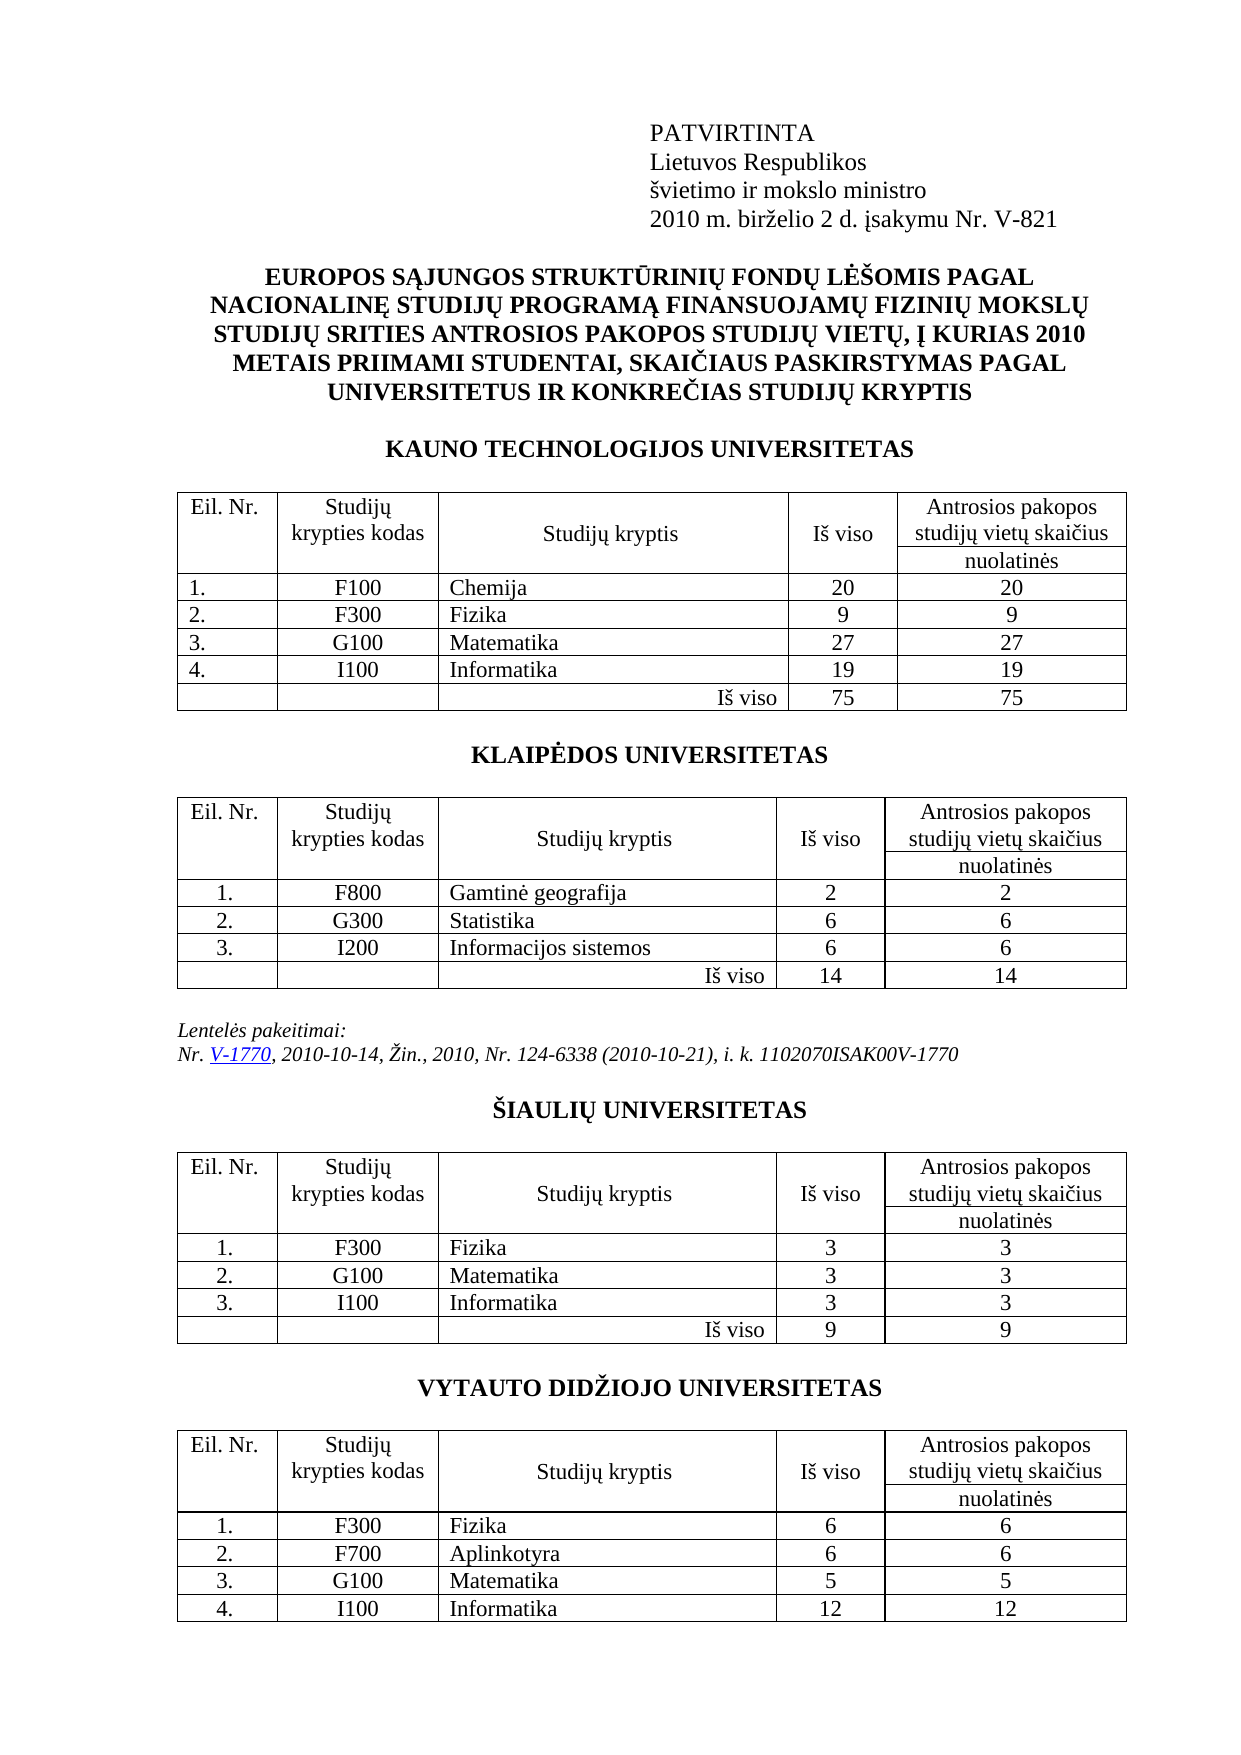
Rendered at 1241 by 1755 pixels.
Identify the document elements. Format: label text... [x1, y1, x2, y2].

table_cell 2. [178, 601, 277, 628]
table_cell Informatika [439, 1595, 776, 1621]
table_cell nuolatinės [886, 1207, 1126, 1233]
table_cell Matematika [439, 1567, 776, 1593]
table_cell 3 [886, 1262, 1126, 1288]
text PATVIRTINTA [649, 118, 1122, 147]
table_cell I100 [278, 1595, 438, 1621]
text Lentelės pakeitimai: [177, 1018, 1122, 1042]
table_cell 6 [886, 1540, 1126, 1566]
table_cell 19 [898, 656, 1126, 683]
table_cell Statistika [439, 907, 776, 933]
text EUROPOS SĄJUNGOS STRUKTŪRINIŲ FONDŲ LĖŠOMIS PAGAL NACIONALINĘ STUDIJŲ PROGRAMĄ FINANSUOJAMŲ FIZINIŲ MOKSLŲ STUDIJŲ SRITIES ANTROSIOS PAKOPOS STUDIJŲ VIETŲ, Į KURIAS 2010 METAIS PRIIMAMI STUDENTAI, SKAIČIAUS PASKIRSTYMAS PAGAL UNIVERSITETUS IR KONKREČIAS STUDIJŲ KRYPTIS [177, 262, 1122, 406]
table_cell 3. [178, 629, 277, 655]
table_cell 6 [777, 907, 884, 933]
table_header Antrosios pakopos studijų vietų skaičius [886, 798, 1126, 851]
table_cell Gamtinė geografija [439, 880, 776, 906]
table_cell 75 [789, 684, 897, 710]
table_cell [178, 962, 277, 988]
table_cell 6 [886, 1513, 1126, 1539]
table_cell I200 [278, 934, 438, 961]
table_cell [278, 1317, 438, 1343]
table_cell I100 [278, 1289, 438, 1316]
table_header Studijų kryptis [439, 798, 776, 878]
table_cell 9 [886, 1317, 1126, 1343]
table_cell 6 [777, 1513, 884, 1539]
table_cell G100 [278, 629, 438, 655]
table_cell 4. [178, 1595, 277, 1621]
table_header Iš viso [777, 1431, 884, 1511]
table_cell 20 [898, 574, 1126, 600]
table_cell 6 [777, 934, 884, 961]
table_cell G300 [278, 907, 438, 933]
text Lietuvos Respublikos [649, 147, 1122, 176]
text VYTAUTO DIDŽIOJO UNIVERSITETAS [177, 1373, 1122, 1401]
table_cell [278, 962, 438, 988]
text KAUNO TECHNOLOGIJOS UNIVERSITETAS [177, 434, 1122, 463]
table_cell 3 [777, 1262, 884, 1288]
table_cell G100 [278, 1262, 438, 1288]
table_cell 2. [178, 907, 277, 933]
text švietimo ir mokslo ministro [649, 176, 1122, 204]
table_header Eil. Nr. [178, 493, 277, 573]
table_cell 3. [178, 934, 277, 961]
table_cell Chemija [439, 574, 788, 600]
table_cell 14 [777, 962, 884, 988]
table_cell 14 [886, 962, 1126, 988]
table_header Iš viso [789, 493, 897, 573]
table_cell 27 [898, 629, 1126, 655]
table_cell Aplinkotyra [439, 1540, 776, 1566]
table_header Studijų kryptis [439, 1431, 776, 1511]
table_cell F800 [278, 880, 438, 906]
table_cell 5 [886, 1567, 1126, 1593]
table_header Studijų krypties kodas [278, 493, 438, 573]
table_cell 3 [777, 1289, 884, 1316]
table_cell F300 [278, 601, 438, 628]
table_cell 2. [178, 1540, 277, 1566]
text Nr. V-1770, 2010-10-14, Žin., 2010, Nr. 124-6338 (2010-10-21), i. k. 1102070ISAK00V-1770 [177, 1042, 1122, 1066]
table_cell 1. [178, 1234, 277, 1261]
table_header Eil. Nr. [178, 1153, 277, 1233]
text 2010 m. birželio 2 d. įsakymu Nr. V-821 [649, 204, 1122, 233]
table_cell 1. [178, 574, 277, 600]
table_cell [178, 684, 277, 710]
table_header Iš viso [777, 798, 884, 878]
table_cell Informacijos sistemos [439, 934, 776, 961]
table_cell nuolatinės [886, 852, 1126, 878]
table_cell Matematika [439, 1262, 776, 1288]
table_cell [178, 1317, 277, 1343]
table_cell F100 [278, 574, 438, 600]
table_cell 1. [178, 1513, 277, 1539]
table_cell 12 [777, 1595, 884, 1621]
table_cell Matematika [439, 629, 788, 655]
table_cell 2. [178, 1262, 277, 1288]
table_header Eil. Nr. [178, 1431, 277, 1511]
table_cell 4. [178, 656, 277, 683]
table_header Studijų kryptis [439, 1153, 776, 1233]
table_cell Informatika [439, 1289, 776, 1316]
table_cell 27 [789, 629, 897, 655]
table_cell Fizika [439, 601, 788, 628]
table_header Iš viso [777, 1153, 884, 1233]
table_cell G100 [278, 1567, 438, 1593]
table_header Antrosios pakopos studijų vietų skaičius [886, 1153, 1126, 1206]
table_cell Iš viso [439, 1317, 776, 1343]
table_cell 20 [789, 574, 897, 600]
table_cell Fizika [439, 1234, 776, 1261]
table_header Studijų krypties kodas [278, 1431, 438, 1511]
table_cell 3 [886, 1289, 1126, 1316]
table_cell 9 [898, 601, 1126, 628]
table_cell 6 [886, 934, 1126, 961]
table_cell 3. [178, 1567, 277, 1593]
table_cell I100 [278, 656, 438, 683]
table_cell 6 [886, 907, 1126, 933]
table_cell Fizika [439, 1513, 776, 1539]
table_cell 6 [777, 1540, 884, 1566]
table_header Studijų kryptis [439, 493, 788, 573]
table_cell nuolatinės [886, 1485, 1126, 1511]
table_cell 12 [886, 1595, 1126, 1621]
table_cell 3. [178, 1289, 277, 1316]
table_cell 5 [777, 1567, 884, 1593]
table_header Antrosios pakopos studijų vietų skaičius [886, 1431, 1126, 1484]
table_cell 3 [886, 1234, 1126, 1261]
table_cell 9 [777, 1317, 884, 1343]
table_cell nuolatinės [898, 547, 1126, 573]
table_cell 3 [777, 1234, 884, 1261]
table_cell F300 [278, 1513, 438, 1539]
table_cell 2 [886, 880, 1126, 906]
table_cell Iš viso [439, 684, 788, 710]
table_cell 1. [178, 880, 277, 906]
table_cell 2 [777, 880, 884, 906]
table_header Studijų krypties kodas [278, 1153, 438, 1233]
table_cell 19 [789, 656, 897, 683]
table_cell F700 [278, 1540, 438, 1566]
table_cell Iš viso [439, 962, 776, 988]
table_cell 9 [789, 601, 897, 628]
text ŠIAULIŲ UNIVERSITETAS [177, 1095, 1122, 1123]
table_header Antrosios pakopos studijų vietų skaičius [898, 493, 1126, 546]
text KLAIPĖDOS UNIVERSITETAS [177, 740, 1122, 768]
table_header Eil. Nr. [178, 798, 277, 878]
table_header Studijų krypties kodas [278, 798, 438, 878]
table_cell Informatika [439, 656, 788, 683]
table_cell 75 [898, 684, 1126, 710]
table_cell [278, 684, 438, 710]
table_cell F300 [278, 1234, 438, 1261]
